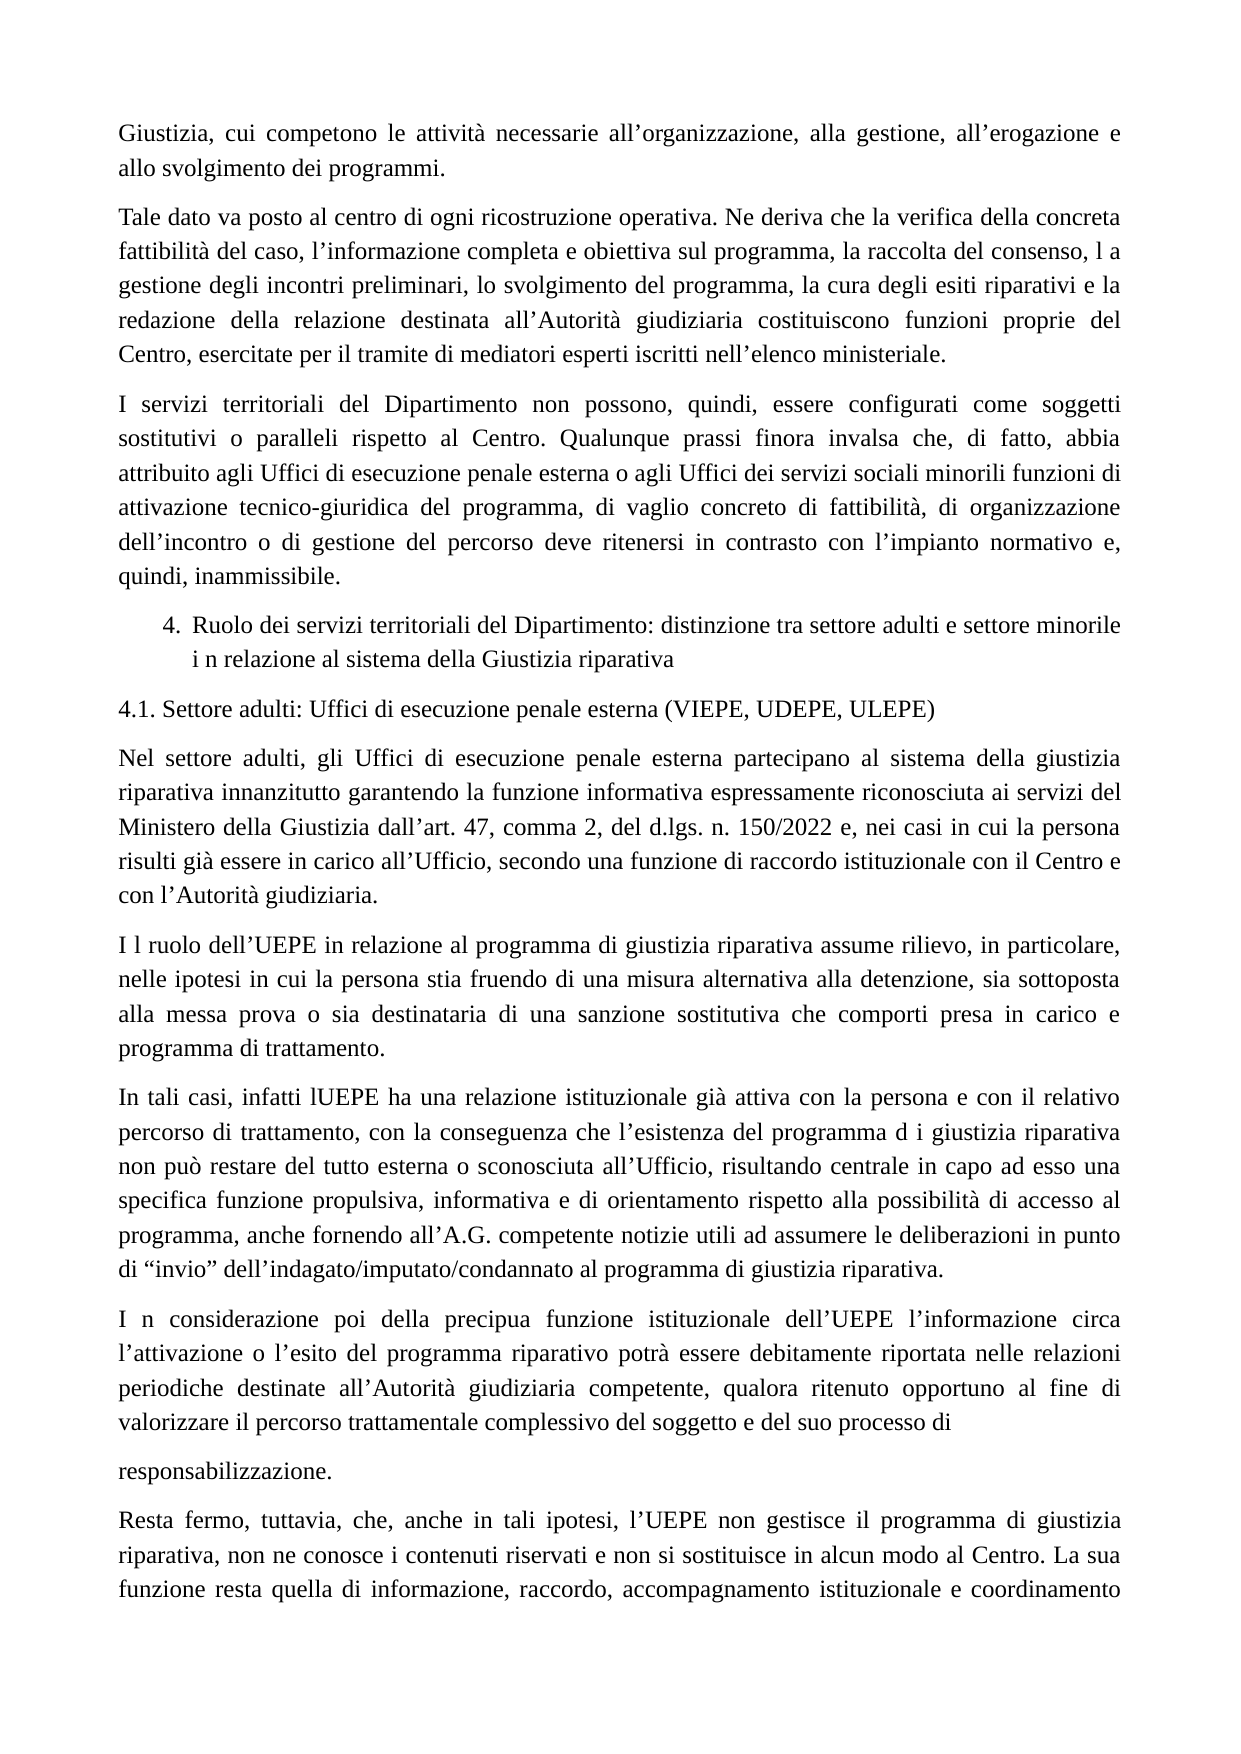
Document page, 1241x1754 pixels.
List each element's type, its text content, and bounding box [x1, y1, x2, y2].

text I n considerazione poi della precipua funzione istituzionale dell’UEPE l’informazione circa l’attivazione o l’esito del programma riparativo potrà essere debitamente riportata nelle relazioni periodiche destinate all’Autorità giudiziaria competente, qualora ritenuto opportuno al fine di valorizzare il percorso trattamentale complessivo del soggetto e del suo processo di [118, 1304, 1122, 1436]
list Ruolo dei servizi territoriali del Dipartimento: distinzione tra settore adulti e settore minorile i n relazione al sistema della Giustizia riparativa [162, 610, 1122, 673]
text responsabilizzazione. [118, 1456, 1122, 1485]
text In tali casi, infatti lUEPE ha una relazione istituzionale già attiva con la persona e con il relativo percorso di trattamento, con la conseguenza che l’esistenza del programma d i giustizia riparativa non può restare del tutto esterna o sconosciuta all’Ufficio, risultando centrale in capo ad esso una specifica funzione propulsiva, informativa e di orientamento rispetto alla possibilità di accesso al programma, anche fornendo all’A.G. competente notizie utili ad assumere le deliberazioni in punto di “invio” dell’indagato/imputato/condannato al programma di giustizia riparativa. [118, 1082, 1122, 1283]
text Tale dato va posto al centro di ogni ricostruzione operativa. Ne deriva che la verifica della concreta fattibilità del caso, l’informazione completa e obiettiva sul programma, la raccolta del consenso, l a gestione degli incontri preliminari, lo svolgimento del programma, la cura degli esiti riparativi e la redazione della relazione destinata all’Autorità giudiziaria costituiscono funzioni proprie del Centro, esercitate per il tramite di mediatori esperti iscritti nell’elenco ministeriale. [118, 202, 1122, 368]
text Giustizia, cui competono le attività necessarie all’organizzazione, alla gestione, all’erogazione e allo svolgimento dei programmi. [118, 118, 1122, 181]
text 4.1. Settore adulti: Uffici di esecuzione penale esterna (VIEPE, UDEPE, ULEPE) [118, 694, 1122, 722]
text I l ruolo dell’UEPE in relazione al programma di giustizia riparativa assume rilievo, in particolare, nelle ipotesi in cui la persona stia fruendo di una misura alternativa alla detenzione, sia sottoposta alla messa prova o sia destinataria di una sanzione sostitutiva che comporti presa in carico e programma di trattamento. [118, 930, 1122, 1062]
text Nel settore adulti, gli Uffici di esecuzione penale esterna partecipano al sistema della giustizia riparativa innanzitutto garantendo la funzione informativa espressamente riconosciuta ai servizi del Ministero della Giustizia dall’art. 47, comma 2, del d.lgs. n. 150/2022 e, nei casi in cui la persona risulti già essere in carico all’Ufficio, secondo una funzione di raccordo istituzionale con il Centro e con l’Autorità giudiziaria. [118, 743, 1122, 909]
text Resta fermo, tuttavia, che, anche in tali ipotesi, l’UEPE non gestisce il programma di giustizia riparativa, non ne conosce i contenuti riservati e non si sostituisce in alcun modo al Centro. La sua funzione resta quella di informazione, raccordo, accompagnamento istituzionale e coordinamento [118, 1505, 1122, 1603]
text I servizi territoriali del Dipartimento non possono, quindi, essere configurati come soggetti sostitutivi o paralleli rispetto al Centro. Qualunque prassi finora invalsa che, di fatto, abbia attribuito agli Uffici di esecuzione penale esterna o agli Uffici dei servizi sociali minorili funzioni di attivazione tecnico-giuridica del programma, di vaglio concreto di fattibilità, di organizzazione dell’incontro o di gestione del percorso deve ritenersi in contrasto con l’impianto normativo e, quindi, inammissibile. [118, 389, 1122, 590]
